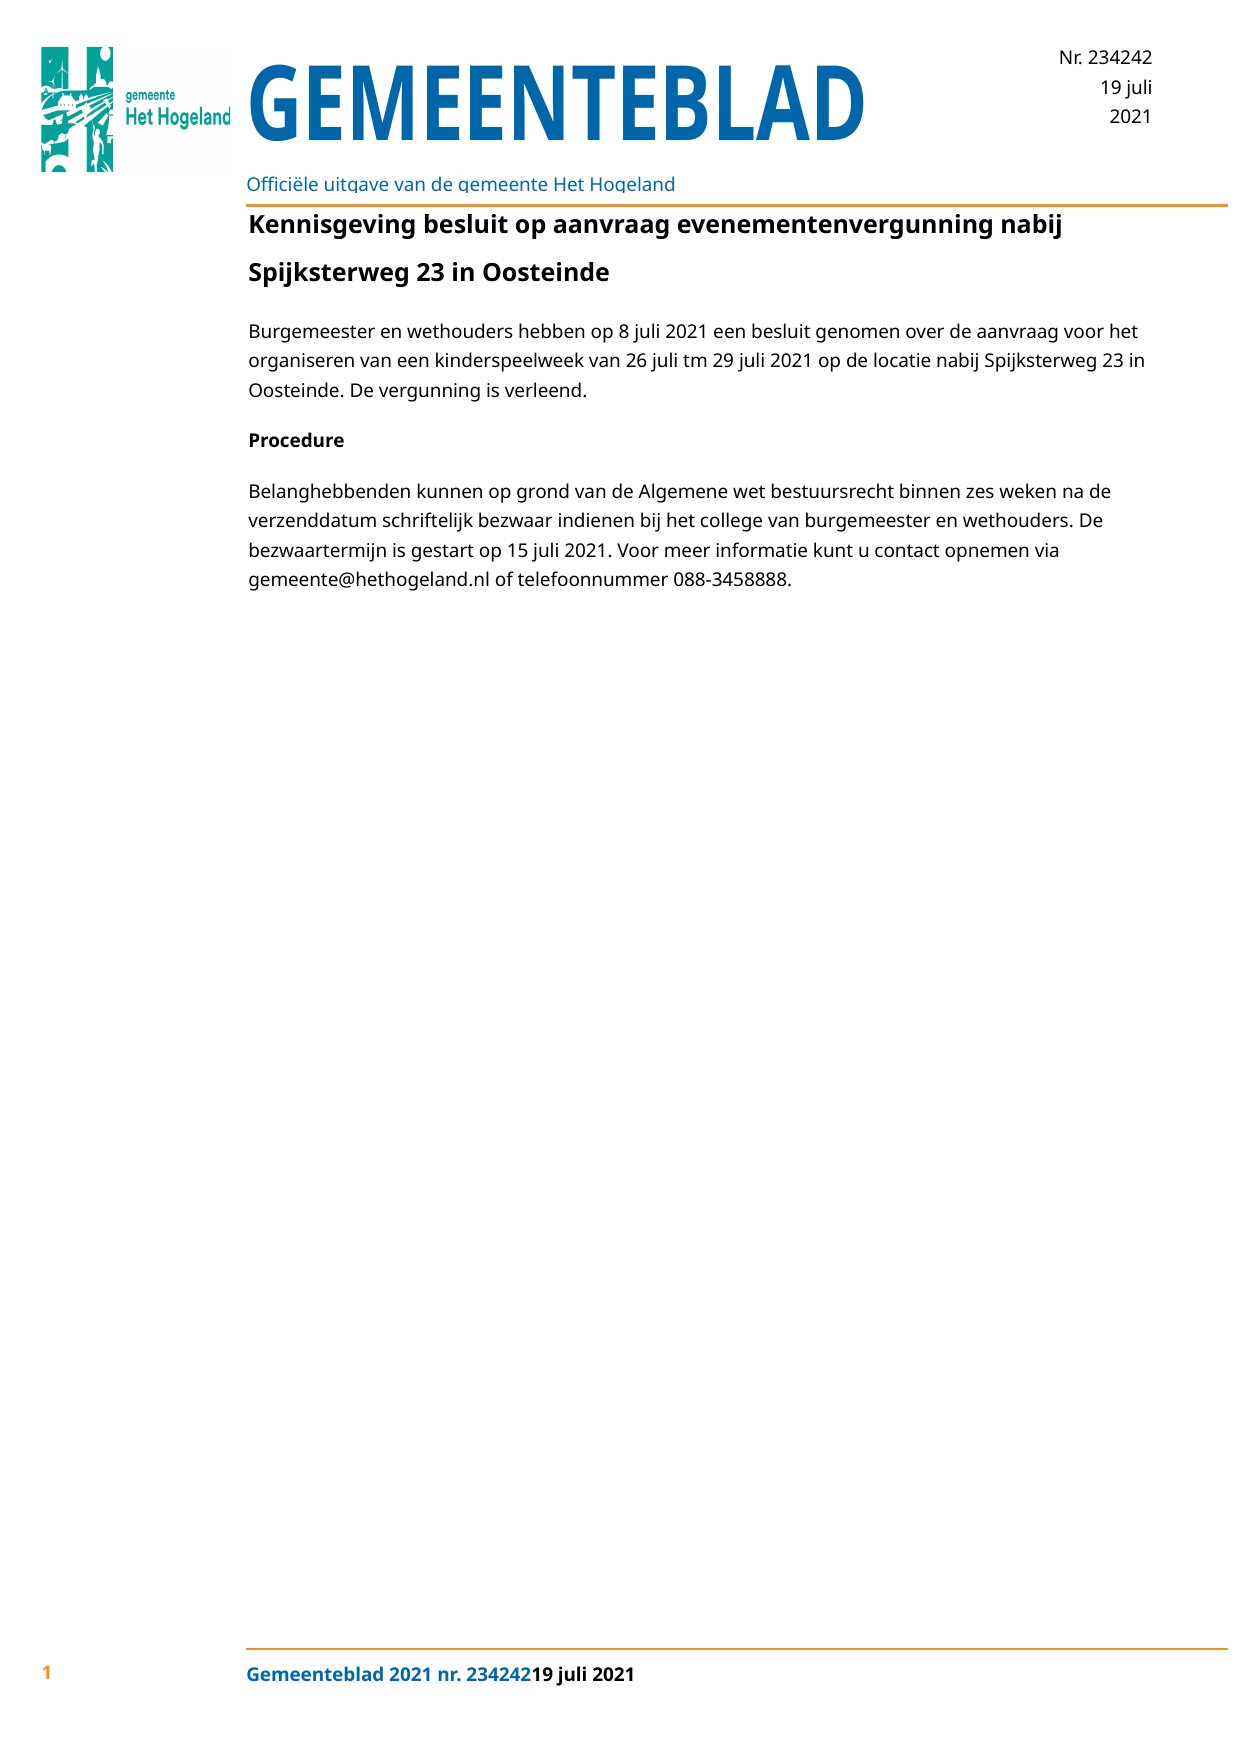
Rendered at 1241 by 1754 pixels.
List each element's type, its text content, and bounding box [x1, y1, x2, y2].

text Kennisgeving besluit op aanvraag evenementenvergunning nabij Spijksterweg 23 in Oosteinde [248, 207, 1152, 288]
text Belanghebbenden kunnen op grond van de Algemene wet bestuursrecht binnen zes weken na de verzenddatum schriftelijk bezwaar indienen bij het college van burgemeester en wethouders. De bezwaartermijn is gestart op 15 juli 2021. Voor meer informatie kunt u contact opnemen via gemeente@hethogeland.nl of telefoonnummer 088-3458888. [248, 478, 1152, 592]
text Procedure [248, 427, 1152, 453]
picture [41, 47, 231, 172]
text Burgemeester en wethouders hebben op 8 juli 2021 een besluit genomen over de aanvraag voor het organiseren van een kinderspeelweek van 26 juli tm 29 juli 2021 op de locatie nabij Spijksterweg 23 in Oosteinde. De vergunning is verleend. [248, 318, 1152, 403]
